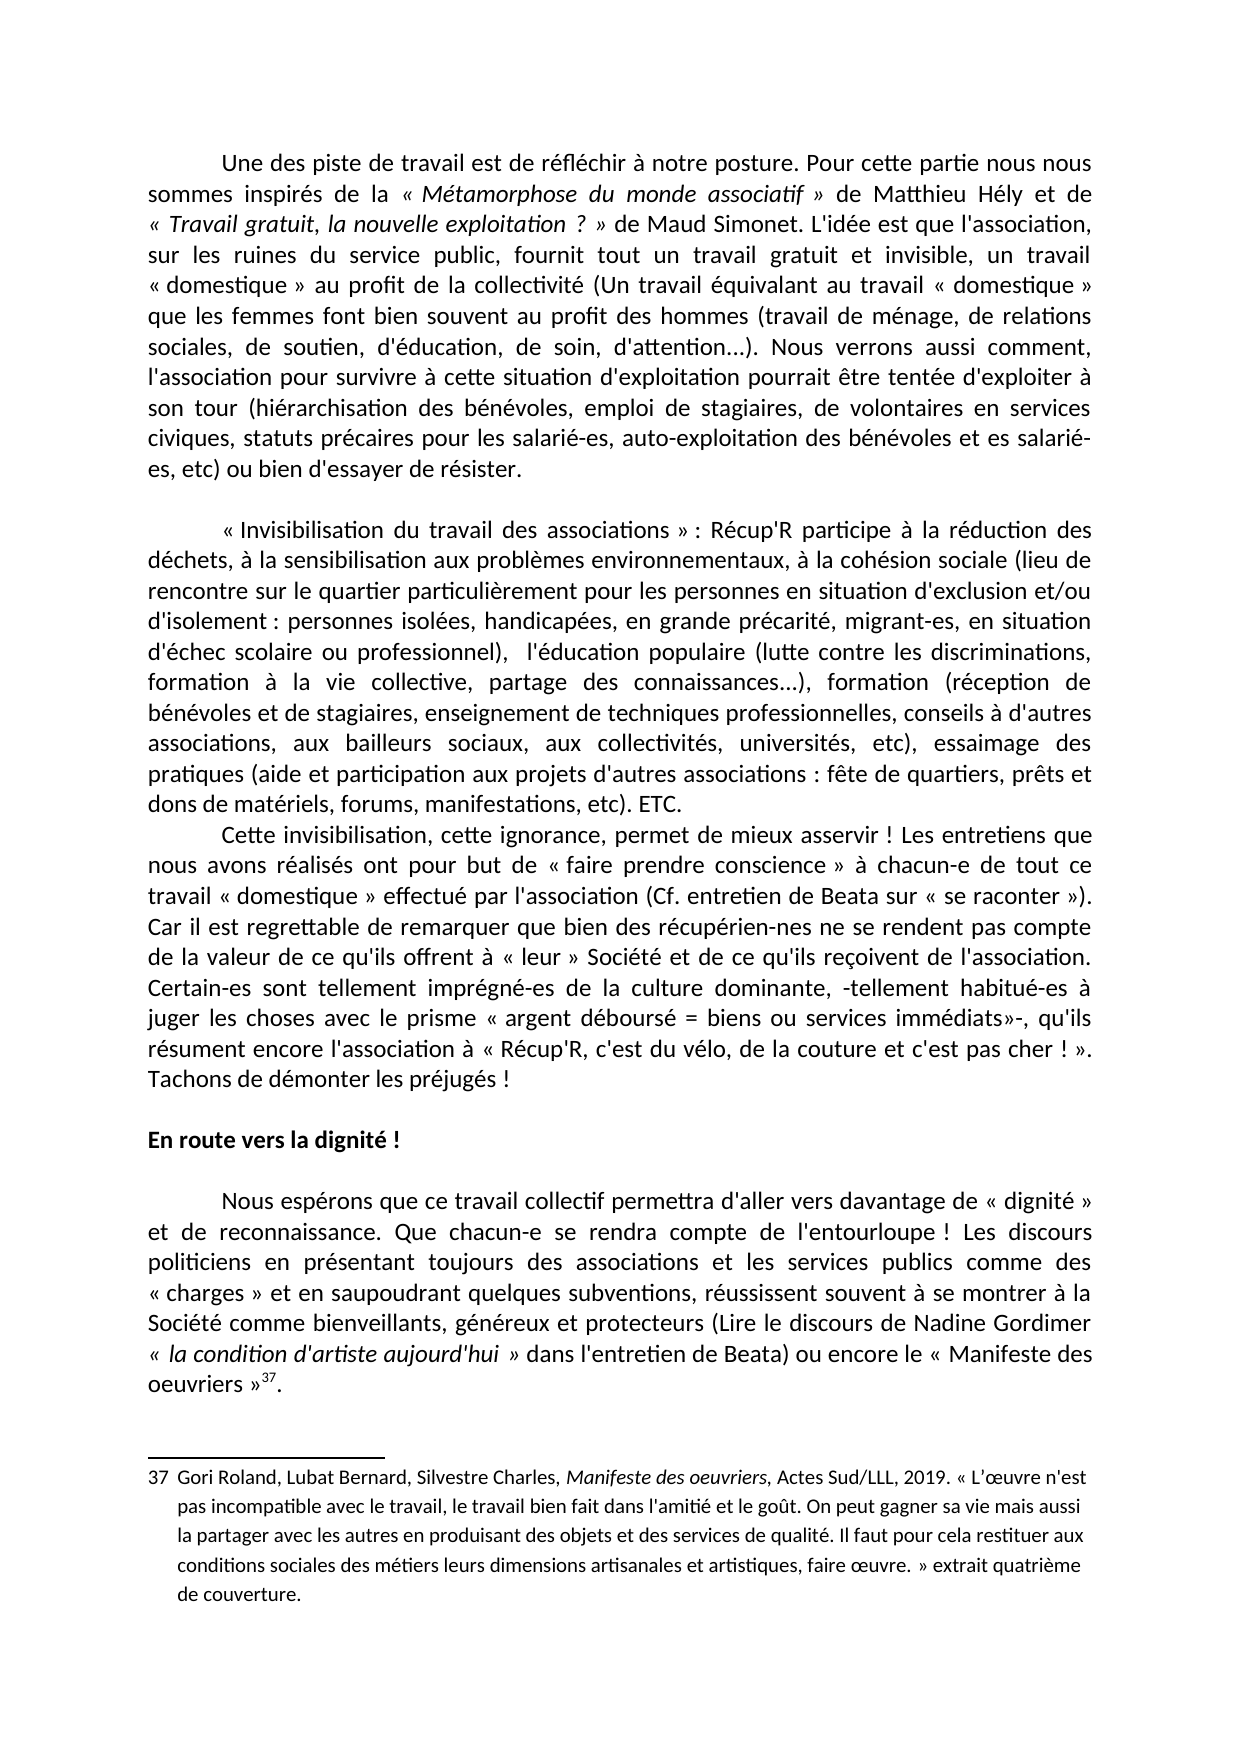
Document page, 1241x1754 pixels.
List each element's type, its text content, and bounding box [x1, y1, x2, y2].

text Une des piste de travail est de réfléchir à notre posture. Pour cette partie nous nous sommes inspirés de la « Métamorphose du monde associatif » de Matthieu Hély et de « Travail gratuit, la nouvelle exploitation ? » de Maud Simonet. L'idée est que l'association, sur les ruines du service public, fournit tout un travail gratuit et invisible, un travail « domestique » au profit de la collectivité (Un travail équivalant au travail « domestique » que les femmes font bien souvent au profit des hommes (travail de ménage, de relations sociales, de soutien, d'éducation, de soin, d'attention...). Nous verrons aussi comment, l'association pour survivre à cette situation d'exploitation pourrait être tentée d'exploiter à son tour (hiérarchisation des bénévoles, emploi de stagiaires, de volontaires en services civiques, statuts précaires pour les salarié-es, auto-exploitation des bénévoles et es salarié-es, etc) ou bien d'essayer de résister. [148, 148, 1093, 483]
text Gori Roland, Lubat Bernard, Silvestre Charles, Manifeste des oeuvriers, Actes Sud/LLL, 2019. « L’œuvre n'est pas incompatible avec le travail, le travail bien fait dans l'amitié et le goût. On peut gagner sa vie mais aussi la partager avec les autres en produisant des objets et des services de qualité. Il faut pour cela restituer aux conditions sociales des métiers leurs dimensions artisanales et artistiques, faire œuvre. » extrait quatrième de couverture. [148, 1464, 1093, 1606]
text « Invisibilisation du travail des associations » : Récup'R participe à la réduction des déchets, à la sensibilisation aux problèmes environnementaux, à la cohésion sociale (lieu de rencontre sur le quartier particulièrement pour les personnes en situation d'exclusion et/ou d'isolement : personnes isolées, handicapées, en grande précarité, migrant-es, en situation d'échec scolaire ou professionnel), l'éducation populaire (lutte contre les discriminations, formation à la vie collective, partage des connaissances...), formation (réception de bénévoles et de stagiaires, enseignement de techniques professionnelles, conseils à d'autres associations, aux bailleurs sociaux, aux collectivités, universités, etc), essaimage des pratiques (aide et participation aux projets d'autres associations : fête de quartiers, prêts et dons de matériels, forums, manifestations, etc). ETC. [148, 514, 1093, 819]
text En route vers la dignité ! [148, 1124, 1093, 1155]
text Nous espérons que ce travail collectif permettra d'aller vers davantage de « dignité » et de reconnaissance. Que chacun-e se rendra compte de l'entourloupe ! Les discours politiciens en présentant toujours des associations et les services publics comme des « charges » et en saupoudrant quelques subventions, réussissent souvent à se montrer à la Société comme bienveillants, généreux et protecteurs (Lire le discours de Nadine Gordimer « la condition d'artiste aujourd'hui » dans l'entretien de Beata) ou encore le « Manifeste des oeuvriers ». [148, 1185, 1093, 1399]
text Cette invisibilisation, cette ignorance, permet de mieux asservir ! Les entretiens que nous avons réalisés ont pour but de « faire prendre conscience » à chacun-e de tout ce travail « domestique » effectué par l'association (Cf. entretien de Beata sur « se raconter »). Car il est regrettable de remarquer que bien des récupérien-nes ne se rendent pas compte de la valeur de ce qu'ils offrent à « leur » Société et de ce qu'ils reçoivent de l'association. Certain-es sont tellement imprégné-es de la culture dominante, -tellement habitué-es à juger les choses avec le prisme « argent déboursé = biens ou services immédiats»-, qu'ils résument encore l'association à « Récup'R, c'est du vélo, de la couture et c'est pas cher ! ». Tachons de démonter les préjugés ! [148, 819, 1093, 1094]
